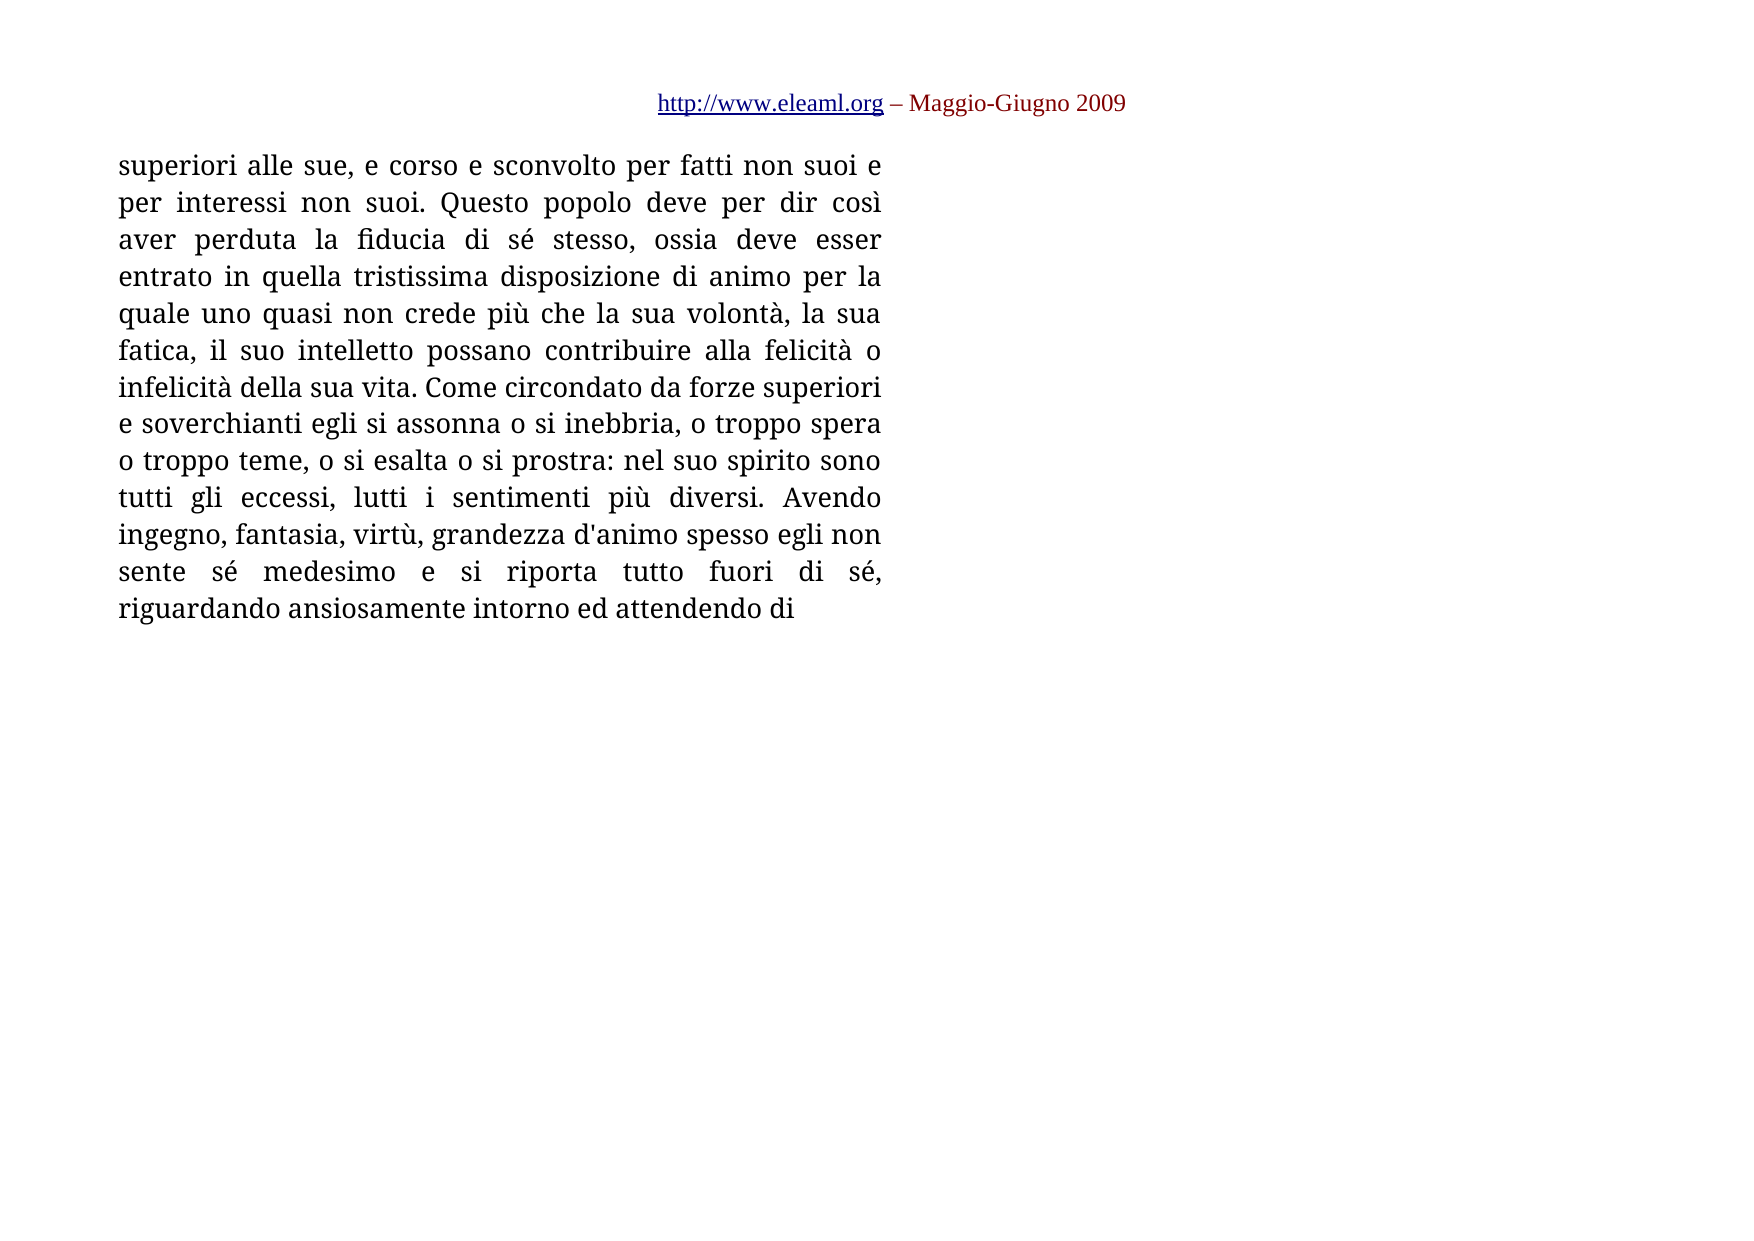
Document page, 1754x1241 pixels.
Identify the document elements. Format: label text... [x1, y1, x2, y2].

text superiori alle sue, e corso e sconvolto per fatti non suoi e per interessi non suoi. Questo popolo deve per dir così aver perduta la fiducia di sé stesso, ossia deve esser entrato in quella tristissima disposizione di animo per la quale uno quasi non crede più che la sua volontà, la sua fatica, il suo intelletto possano contribuire alla felicità o infelicità della sua vita. Come circondato da forze superiori e soverchianti egli si assonna o si inebbria, o troppo spera o troppo teme, o si esalta o si prostra: nel suo spirito sono tutti gli eccessi, lutti i sentimenti più diversi. Avendo ingegno, fantasia, virtù, grandezza d'animo spesso egli non sente sé medesimo e si riporta tutto fuori di sé, riguardando ansiosamente intorno ed attendendo di [118, 147, 883, 626]
